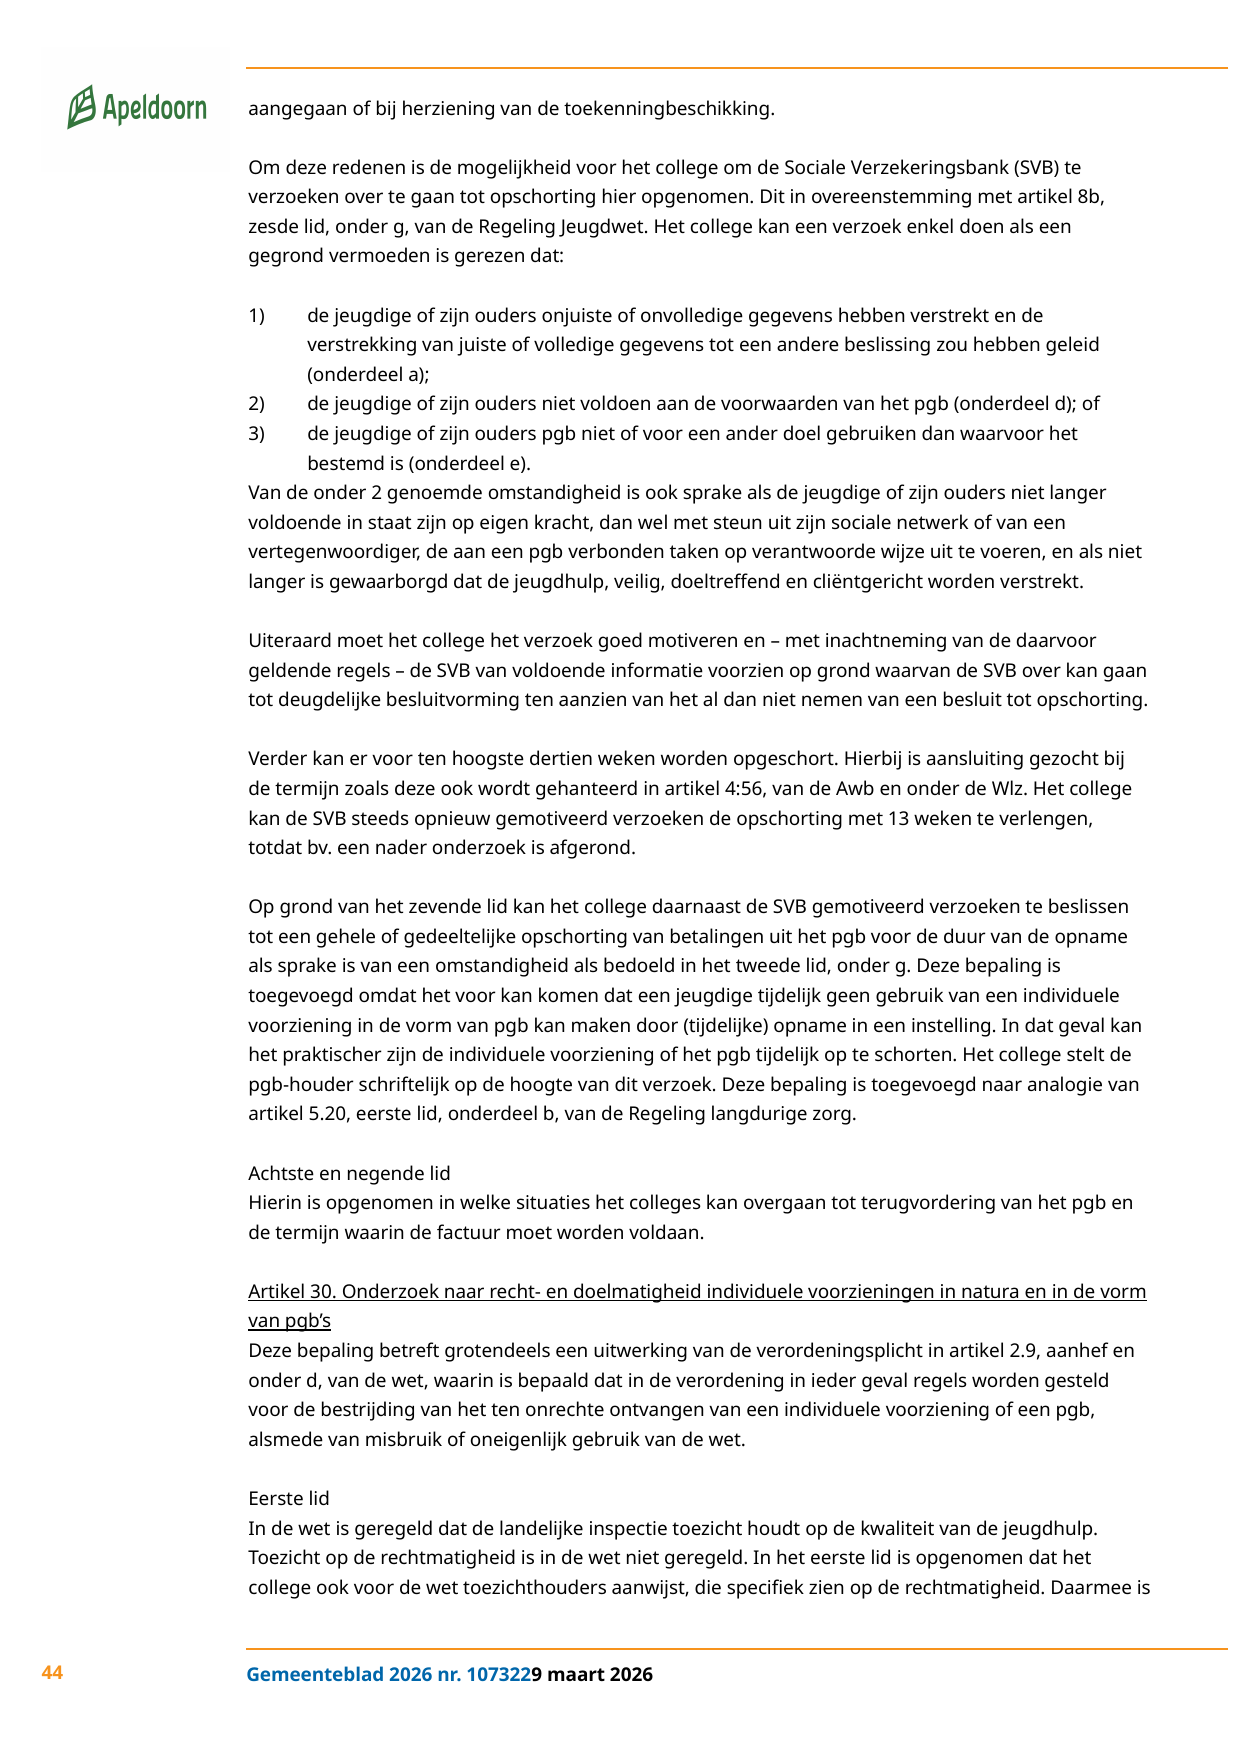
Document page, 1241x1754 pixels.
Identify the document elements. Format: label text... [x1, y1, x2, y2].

text Eerste lid [248, 1485, 1152, 1511]
picture [41, 47, 231, 172]
text Op grond van het zevende lid kan het college daarnaast de SVB gemotiveerd verzoeken te beslissen tot een gehele of gedeeltelijke opschorting van betalingen uit het pgb voor de duur van de opname als sprake is van een omstandigheid als bedoeld in het tweede lid, onder g. Deze bepaling is toegevoegd omdat het voor kan komen dat een jeugdige tijdelijk geen gebruik van een individuele voorziening in de vorm van pgb kan maken door (tijdelijke) opname in een instelling. In dat geval kan het praktischer zijn de individuele voorziening of het pgb tijdelijk op te schorten. Het college stelt de pgb-houder schriftelijk op de hoogte van dit verzoek. Deze bepaling is toegevoegd naar analogie van artikel 5.20, eerste lid, onderdeel b, van de Regeling langdurige zorg. [248, 893, 1152, 1126]
text aangegaan of bij herziening van de toekenningbeschikking. [248, 95, 1152, 121]
text Artikel 30. Onderzoek naar recht- en doelmatigheid individuele voorzieningen in natura en in de vorm van pgb’s [248, 1278, 1152, 1333]
text Uiteraard moet het college het verzoek goed motiveren en – met inachtneming van de daarvoor geldende regels – de SVB van voldoende informatie voorzien op grond waarvan de SVB over kan gaan tot deugdelijke besluitvorming ten aanzien van het al dan niet nemen van een besluit tot opschorting. [248, 627, 1152, 712]
text Deze bepaling betreft grotendeels een uitwerking van de verordeningsplicht in artikel 2.9, aanhef en onder d, van de wet, waarin is bepaald dat in de verordening in ieder geval regels worden gesteld voor de bestrijding van het ten onrechte ontvangen van een individuele voorziening of een pgb, alsmede van misbruik of oneigenlijk gebruik van de wet. [248, 1337, 1152, 1452]
list de jeugdige of zijn ouders niet voldoen aan de voorwaarden van het pgb (onderdeel d); of [248, 391, 1152, 416]
text Hierin is opgenomen in welke situaties het colleges kan overgaan tot terugvordering van het pgb en de termijn waarin de factuur moet worden voldaan. [248, 1189, 1152, 1245]
text Verder kan er voor ten hoogste dertien weken worden opgeschort. Hierbij is aansluiting gezocht bij de termijn zoals deze ook wordt gehanteerd in artikel 4:56, van de Awb en onder de Wlz. Het college kan de SVB steeds opnieuw gemotiveerd verzoeken de opschorting met 13 weken te verlengen, totdat bv. een nader onderzoek is afgerond. [248, 746, 1152, 860]
list de jeugdige of zijn ouders onjuiste of onvolledige gegevens hebben verstrekt en de verstrekking van juiste of volledige gegevens tot een andere beslissing zou hebben geleid (onderdeel a); [248, 302, 1152, 387]
text Achtste en negende lid [248, 1160, 1152, 1186]
text In de wet is geregeld dat de landelijke inspectie toezicht houdt op de kwaliteit van de jeugdhulp. Toezicht op de rechtmatigheid is in de wet niet geregeld. In het eerste lid is opgenomen dat het college ook voor de wet toezichthouders aanwijst, die specifiek zien op de rechtmatigheid. Daarmee is [248, 1515, 1152, 1600]
text Van de onder 2 genoemde omstandigheid is ook sprake als de jeugdige of zijn ouders niet langer voldoende in staat zijn op eigen kracht, dan wel met steun uit zijn sociale netwerk of van een vertegenwoordiger, de aan een pgb verbonden taken op verantwoorde wijze uit te voeren, en als niet langer is gewaarborgd dat de jeugdhulp, veilig, doeltreffend en cliëntgericht worden verstrekt. [248, 479, 1152, 594]
list de jeugdige of zijn ouders pgb niet of voor een ander doel gebruiken dan waarvoor het bestemd is (onderdeel e). [248, 420, 1152, 476]
text Om deze redenen is de mogelijkheid voor het college om de Sociale Verzekeringsbank (SVB) te verzoeken over te gaan tot opschorting hier opgenomen. Dit in overeenstemming met artikel 8b, zesde lid, onder g, van de Regeling Jeugdwet. Het college kan een verzoek enkel doen als een gegrond vermoeden is gerezen dat: [248, 154, 1152, 268]
